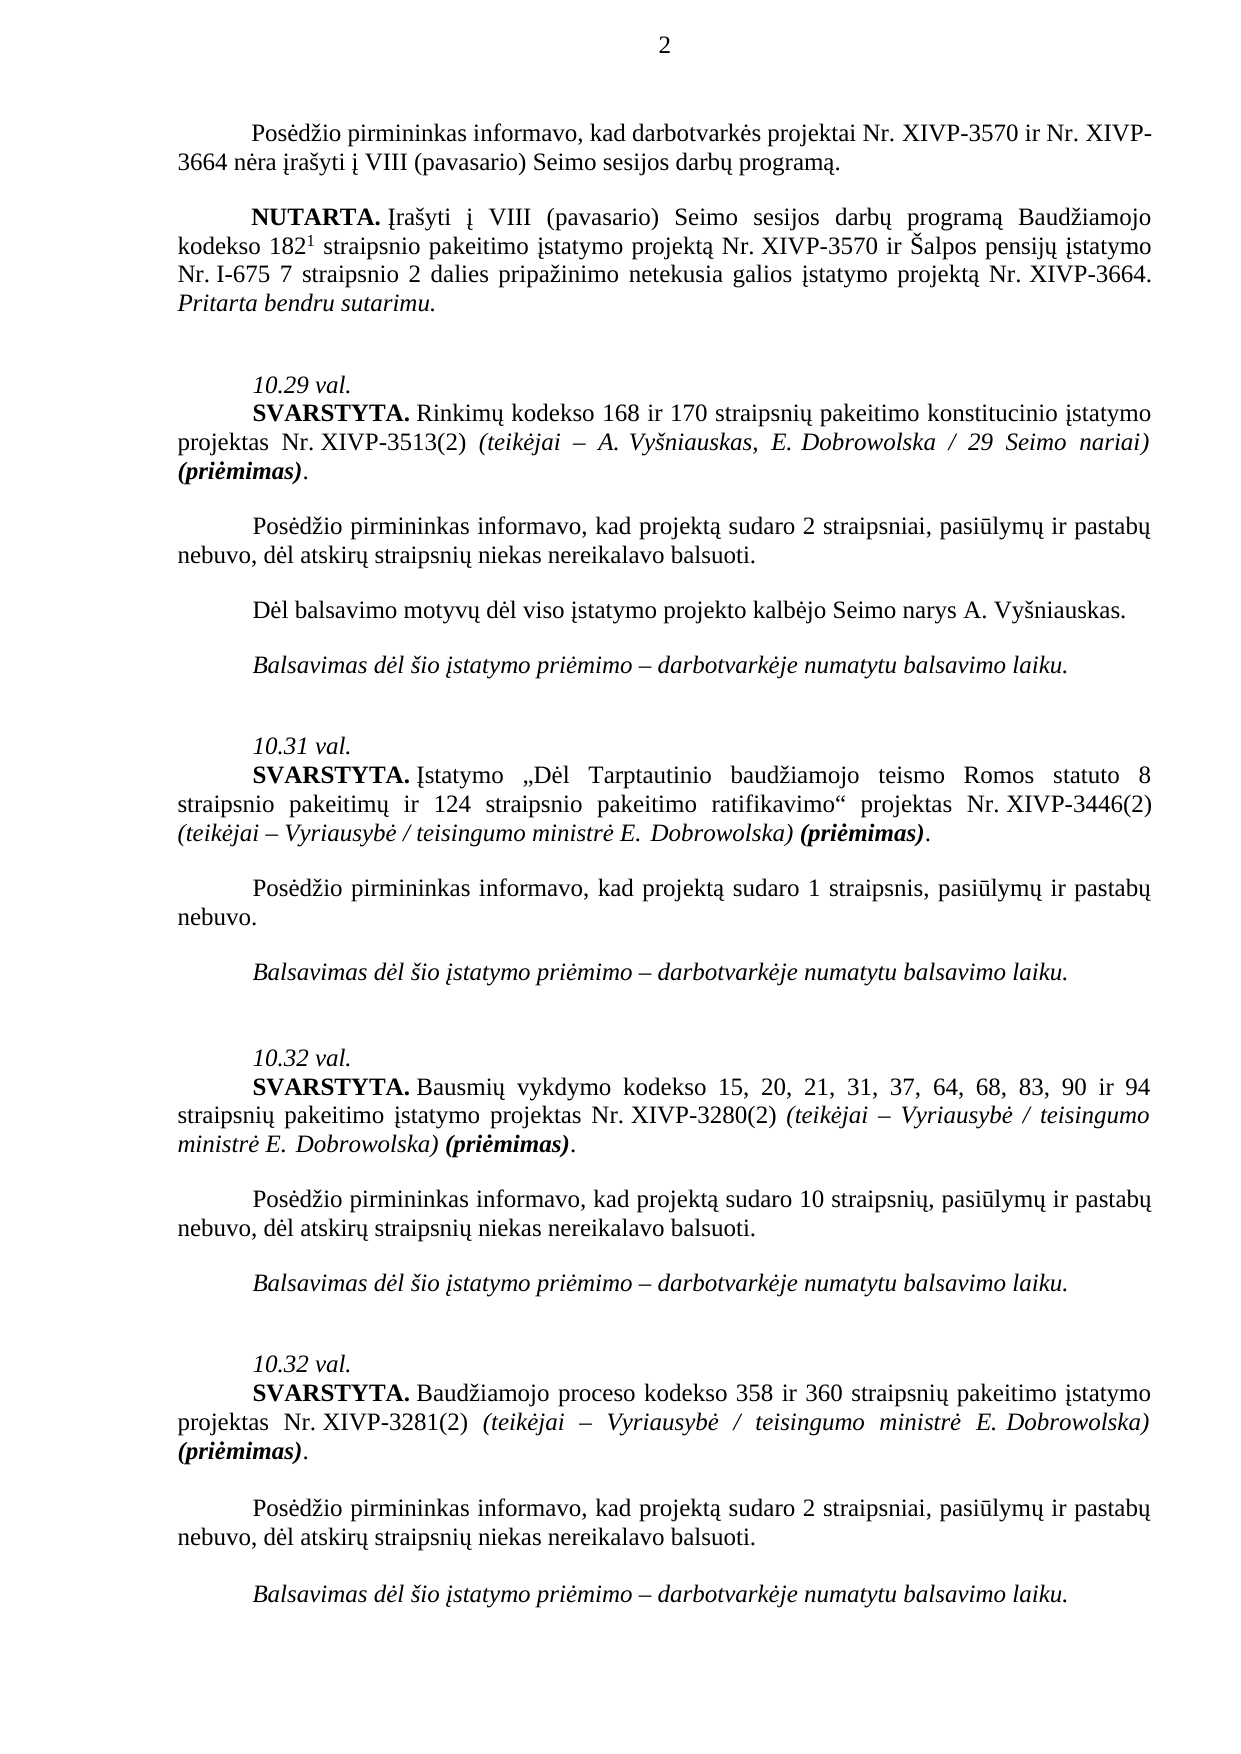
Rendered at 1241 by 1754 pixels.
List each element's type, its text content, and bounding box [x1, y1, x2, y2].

text 10.32 val. [177, 1349, 1152, 1378]
text SVARSTYTA. Įstatymo „Dėl Tarptautinio baudžiamojo teismo Romos statuto 8 straipsnio pakeitimų ir 124 straipsnio pakeitimo ratifikavimo“ projektas Nr. XIVP-3446(2) (teikėjai – Vyriausybė / teisingumo ministrė E. Dobrowolska) (priėmimas). [177, 760, 1152, 846]
text Balsavimas dėl šio įstatymo priėmimo – darbotvarkėje numatytu balsavimo laiku. [177, 957, 1152, 985]
text Posėdžio pirmininkas informavo, kad projektą sudaro 1 straipsnis, pasiūlymų ir pastabų nebuvo. [177, 873, 1152, 930]
text NUTARTA. Įrašyti į VIII (pavasario) Seimo sesijos darbų programą Baudžiamojo kodekso 1821 straipsnio pakeitimo įstatymo projektą Nr. XIVP-3570 ir Šalpos pensijų įstatymo Nr. I-675 7 straipsnio 2 dalies pripažinimo netekusia galios įstatymo projektą Nr. XIVP-3664. Pritarta bendru sutarimu. [177, 202, 1152, 317]
text Posėdžio pirmininkas informavo, kad projektą sudaro 10 straipsnių, pasiūlymų ir pastabų nebuvo, dėl atskirų straipsnių niekas nereikalavo balsuoti. [177, 1184, 1152, 1242]
text SVARSTYTA. Bausmių vykdymo kodekso 15, 20, 21, 31, 37, 64, 68, 83, 90 ir 94 straipsnių pakeitimo įstatymo projektas Nr. XIVP-3280(2) (teikėjai – Vyriausybė / teisingumo ministrė E. Dobrowolska) (priėmimas). [177, 1072, 1152, 1158]
text SVARSTYTA. Baudžiamojo proceso kodekso 358 ir 360 straipsnių pakeitimo įstatymo projektas Nr. XIVP-3281(2) (teikėjai – Vyriausybė / teisingumo ministrė E. Dobrowolska) (priėmimas). [177, 1378, 1152, 1464]
text Dėl balsavimo motyvų dėl viso įstatymo projekto kalbėjo Seimo narys A. Vyšniauskas. [177, 595, 1152, 624]
text SVARSTYTA. Rinkimų kodekso 168 ir 170 straipsnių pakeitimo konstitucinio įstatymo projektas Nr. XIVP-3513(2) (teikėjai – A. Vyšniauskas, E. Dobrowolska / 29 Seimo nariai) (priėmimas). [177, 398, 1152, 485]
text 10.32 val. [177, 1043, 1152, 1072]
text 10.29 val. [177, 370, 1152, 398]
text Balsavimas dėl šio įstatymo priėmimo – darbotvarkėje numatytu balsavimo laiku. [177, 1579, 1152, 1608]
text Balsavimas dėl šio įstatymo priėmimo – darbotvarkėje numatytu balsavimo laiku. [177, 650, 1152, 679]
text Posėdžio pirmininkas informavo, kad projektą sudaro 2 straipsniai, pasiūlymų ir pastabų nebuvo, dėl atskirų straipsnių niekas nereikalavo balsuoti. [177, 1493, 1152, 1551]
text 10.31 val. [177, 731, 1152, 760]
text Posėdžio pirmininkas informavo, kad projektą sudaro 2 straipsniai, pasiūlymų ir pastabų nebuvo, dėl atskirų straipsnių niekas nereikalavo balsuoti. [177, 511, 1152, 568]
text Balsavimas dėl šio įstatymo priėmimo – darbotvarkėje numatytu balsavimo laiku. [177, 1268, 1152, 1297]
text Posėdžio pirmininkas informavo, kad darbotvarkės projektai Nr. XIVP-3570 ir Nr. XIVP-3664 nėra įrašyti į VIII (pavasario) Seimo sesijos darbų programą. [177, 118, 1152, 176]
